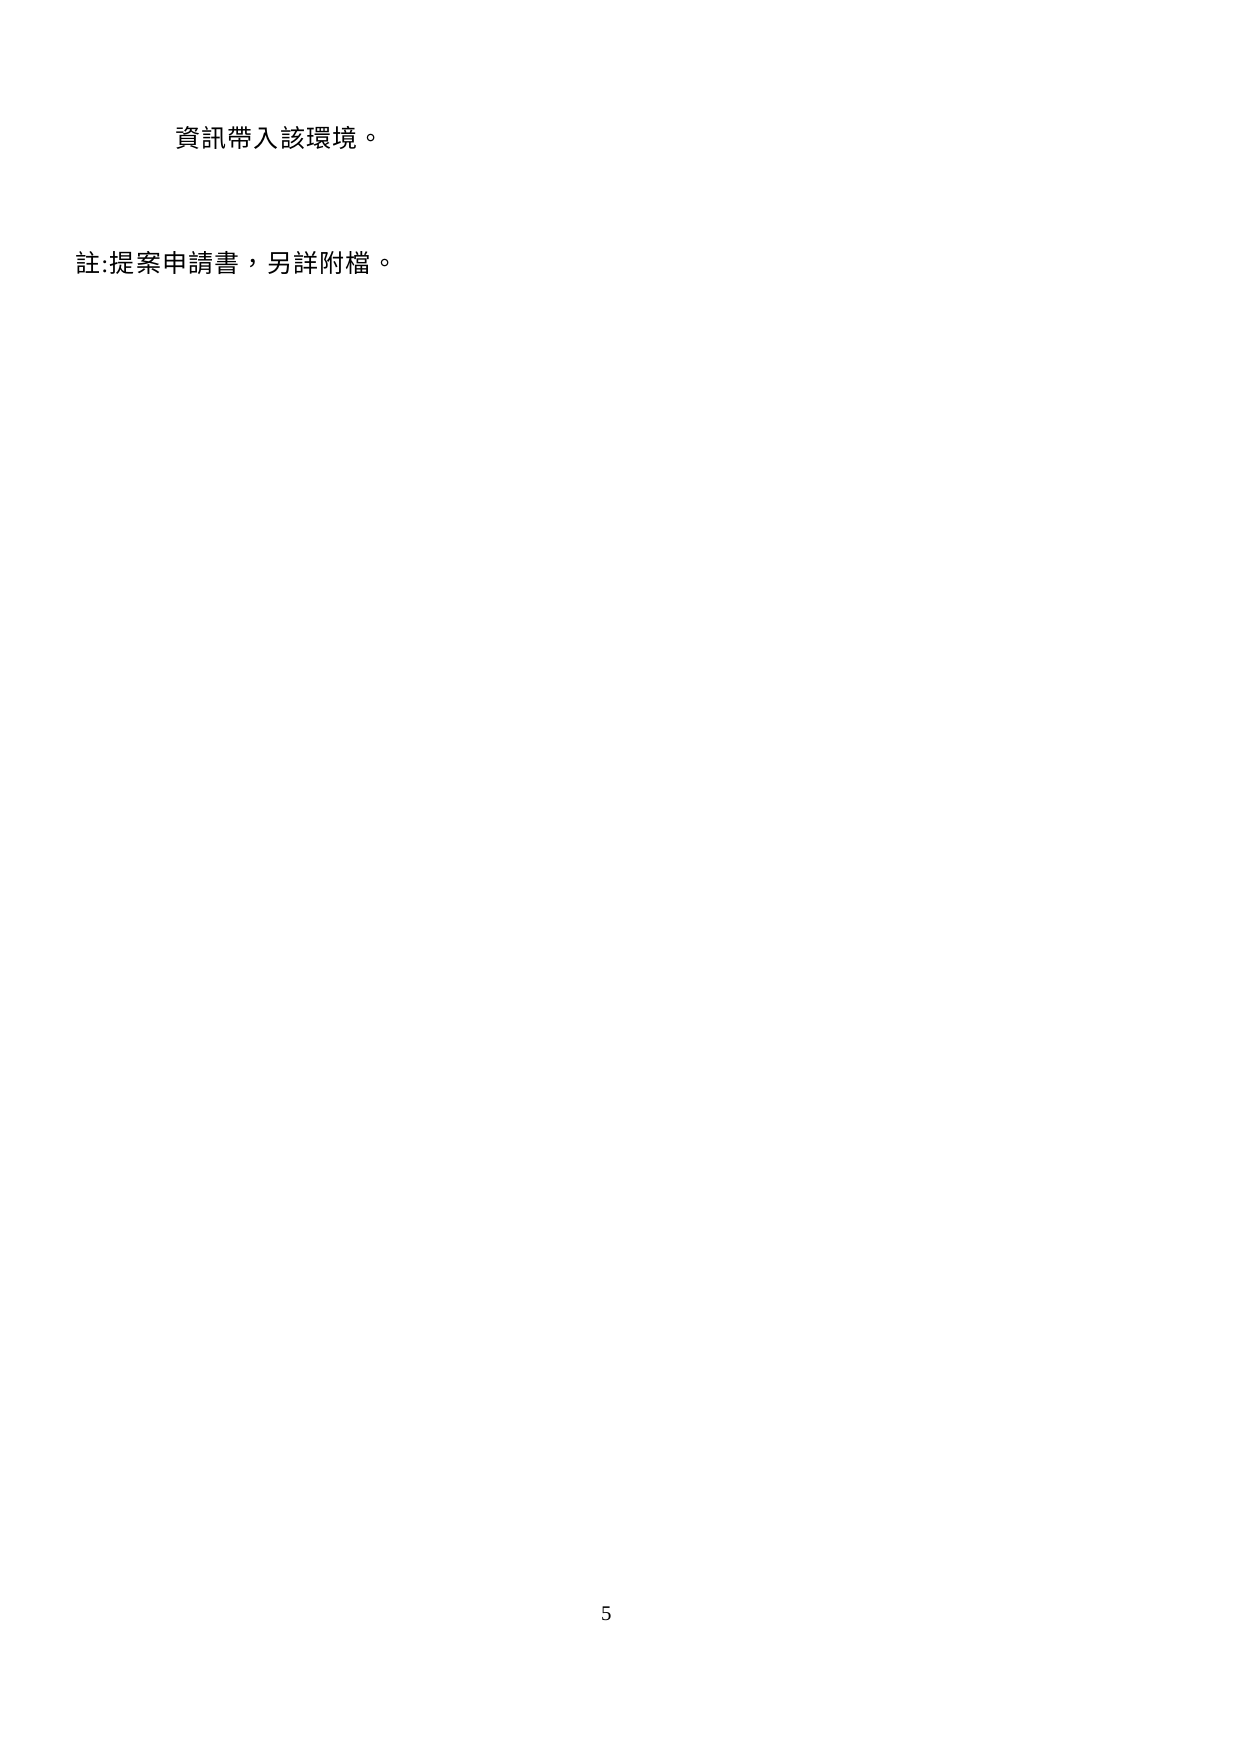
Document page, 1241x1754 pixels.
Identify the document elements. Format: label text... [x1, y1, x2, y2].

text 註:提案申請書，另詳附檔。 [75, 220, 1137, 282]
list 資訊帶入該環境。 [175, 95, 1137, 157]
